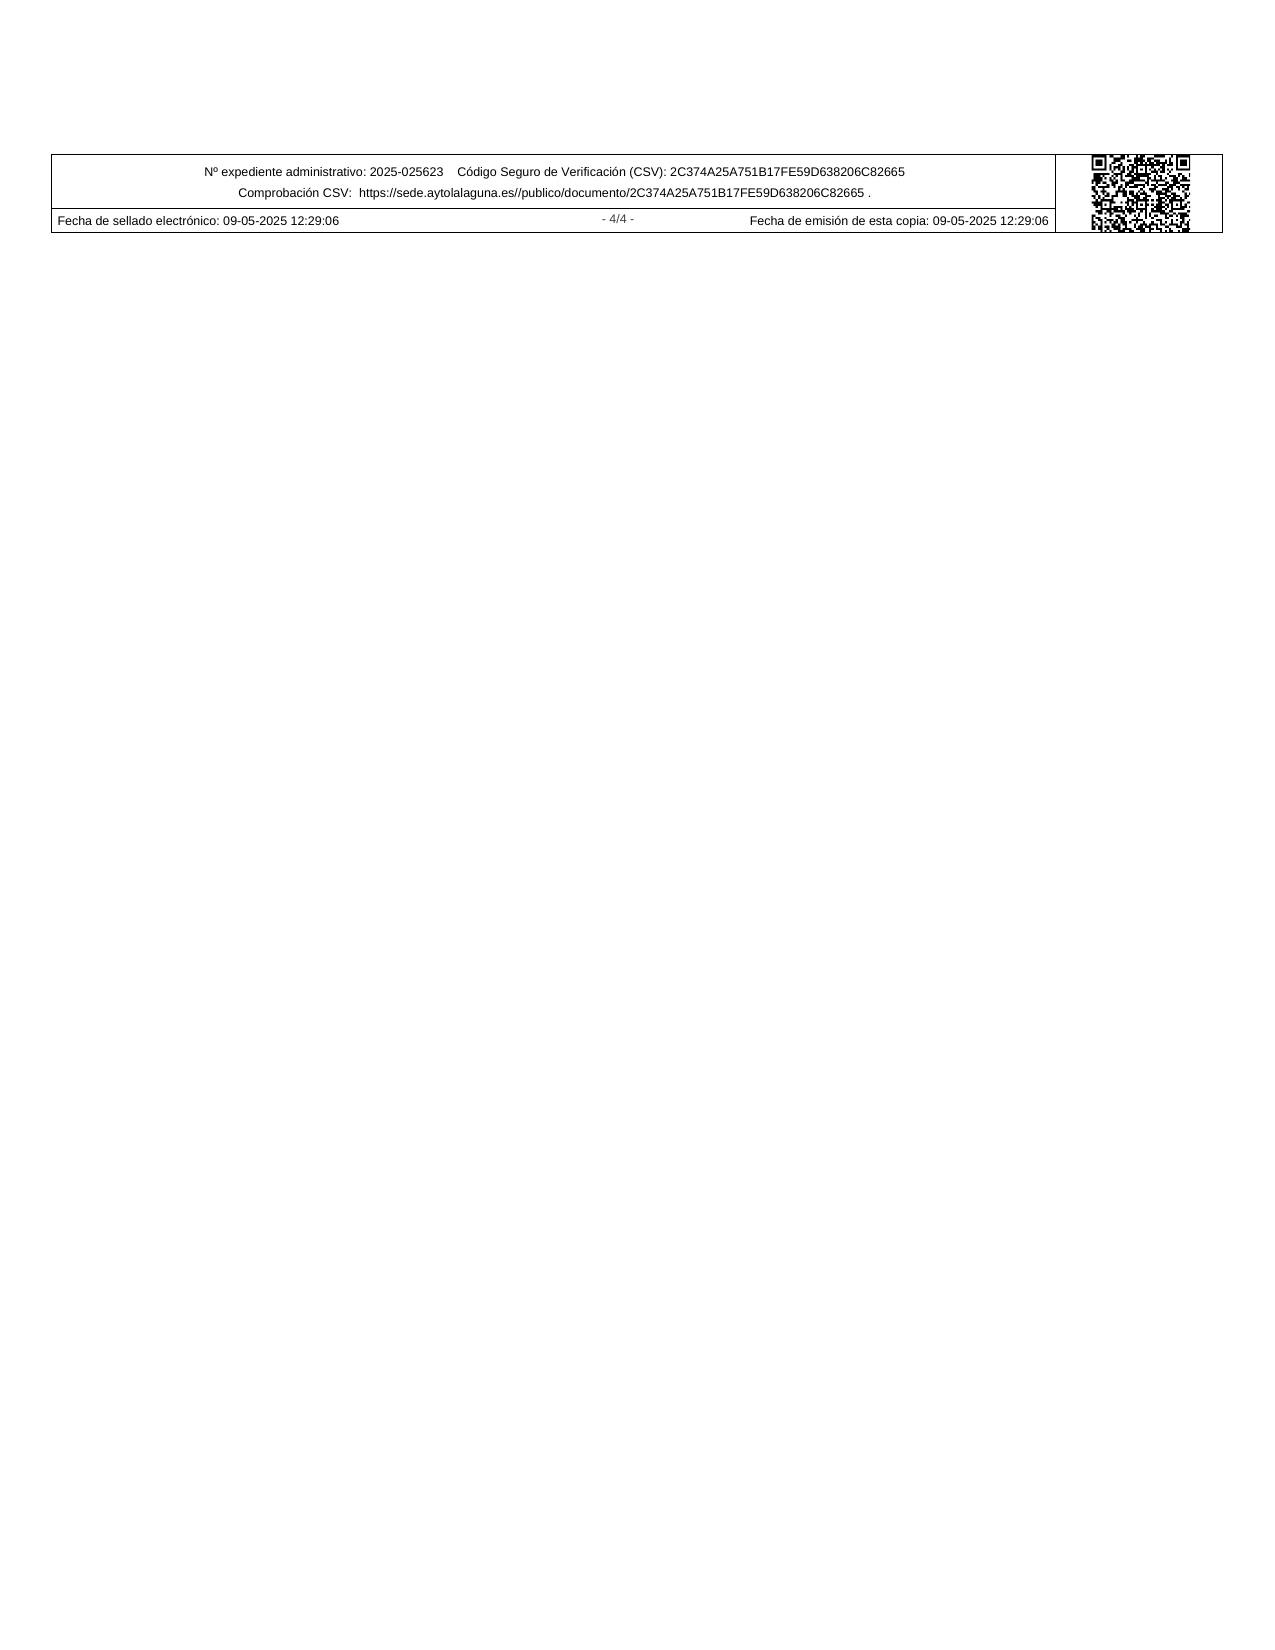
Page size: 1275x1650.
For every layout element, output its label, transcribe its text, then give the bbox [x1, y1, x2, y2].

table_header [1191, 155, 1222, 232]
table_header [1056, 155, 1091, 232]
table_cell Nº expediente administrativo: 2025-025623 Código Seguro de Verificación (CSV): 2C374A25A751B17FE59D638206C82665 Comprobación CSV: https://sede.aytolalaguna.es//publico/documento/2C374A25A751B17FE59D638206C82665 . [52, 155, 1055, 208]
table_cell Fecha de sellado electrónico: 09-05-2025 12:29:06 - 4/4 - Fecha de emisión de esta copia: 09-05-2025 12:29:06 [52, 209, 1055, 232]
